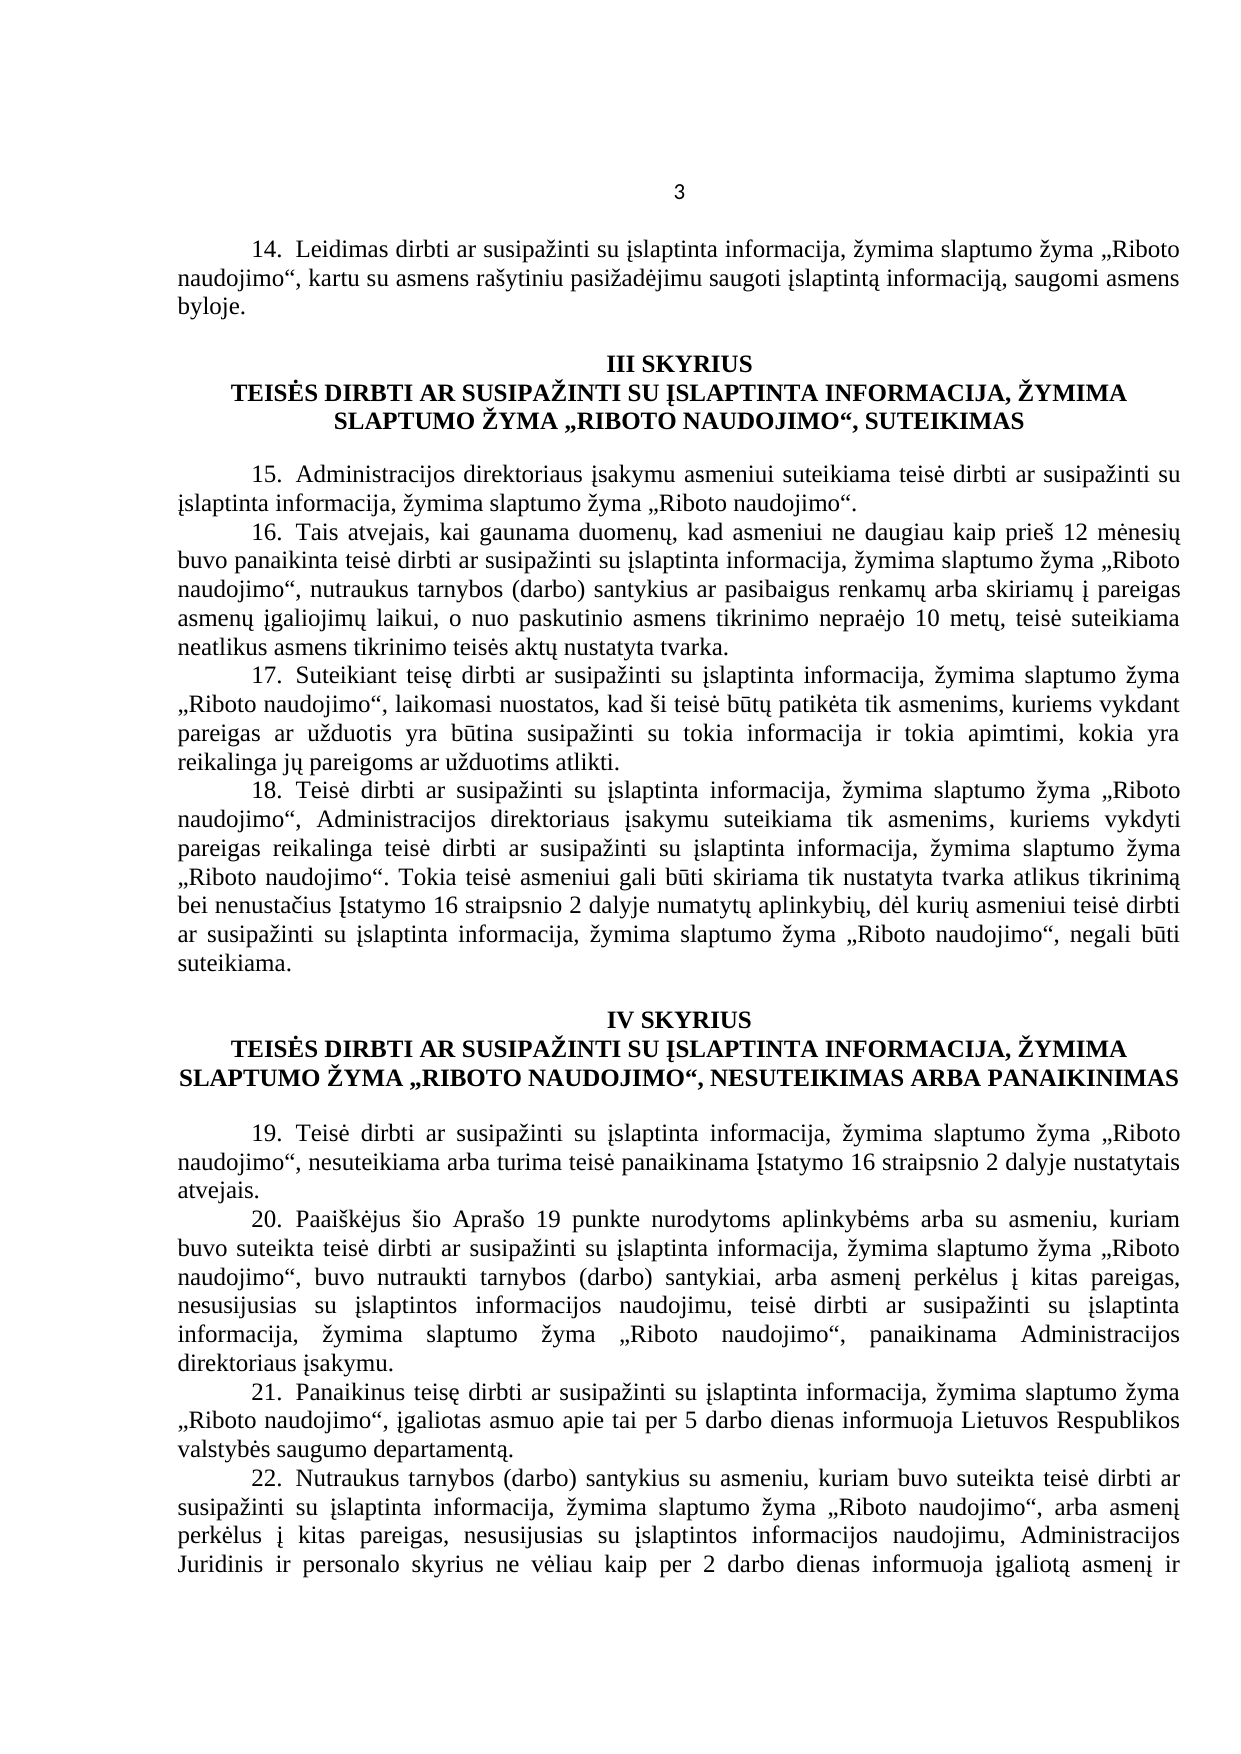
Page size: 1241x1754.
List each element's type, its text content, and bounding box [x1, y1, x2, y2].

text III SKYRIUS [177, 349, 1181, 378]
text 19. Teisė dirbti ar susipažinti su įslaptinta informacija, žymima slaptumo žyma „Riboto naudojimo“, nesuteikiama arba turima teisė panaikinama Įstatymo 16 straipsnio 2 dalyje nustatytais atvejais. [177, 1118, 1181, 1204]
text 21. Panaikinus teisę dirbti ar susipažinti su įslaptinta informacija, žymima slaptumo žyma „Riboto naudojimo“, įgaliotas asmuo apie tai per 5 darbo dienas informuoja Lietuvos Respublikos valstybės saugumo departamentą. [177, 1377, 1181, 1463]
text 20. Paaiškėjus šio Aprašo 19 punkte nurodytoms aplinkybėms arba su asmeniu, kuriam buvo suteikta teisė dirbti ar susipažinti su įslaptinta informacija, žymima slaptumo žyma „Riboto naudojimo“, buvo nutraukti tarnybos (darbo) santykiai, arba asmenį perkėlus į kitas pareigas, nesusijusias su įslaptintos informacijos naudojimu, teisė dirbti ar susipažinti su įslaptinta informacija, žymima slaptumo žyma „Riboto naudojimo“, panaikinama Administracijos direktoriaus įsakymu. [177, 1204, 1181, 1377]
text TEISĖS DIRBTI AR SUSIPAŽINTI SU ĮSLAPTINTA INFORMACIJA, ŽYMIMA SLAPTUMO ŽYMA „RIBOTO NAUDOJIMO“, NESUTEIKIMAS ARBA PANAIKINIMAS [177, 1034, 1181, 1092]
text 14. Leidimas dirbti ar susipažinti su įslaptinta informacija, žymima slaptumo žyma „Riboto naudojimo“, kartu su asmens rašytiniu pasižadėjimu saugoti įslaptintą informaciją, saugomi asmens byloje. [177, 234, 1181, 320]
text 16. Tais atvejais, kai gaunama duomenų, kad asmeniui ne daugiau kaip prieš 12 mėnesių buvo panaikinta teisė dirbti ar susipažinti su įslaptinta informacija, žymima slaptumo žyma „Riboto naudojimo“, nutraukus tarnybos (darbo) santykius ar pasibaigus renkamų arba skiriamų į pareigas asmenų įgaliojimų laikui, o nuo paskutinio asmens tikrinimo nepraėjo 10 metų, teisė suteikiama neatlikus asmens tikrinimo teisės aktų nustatyta tvarka. [177, 517, 1181, 661]
text 15. Administracijos direktoriaus įsakymu asmeniui suteikiama teisė dirbti ar susipažinti su įslaptinta informacija, žymima slaptumo žyma „Riboto naudojimo“. [177, 459, 1181, 517]
text 22. Nutraukus tarnybos (darbo) santykius su asmeniu, kuriam buvo suteikta teisė dirbti ar susipažinti su įslaptinta informacija, žymima slaptumo žyma „Riboto naudojimo“, arba asmenį perkėlus į kitas pareigas, nesusijusias su įslaptintos informacijos naudojimu, Administracijos Juridinis ir personalo skyrius ne vėliau kaip per 2 darbo dienas informuoja įgaliotą asmenį ir [177, 1463, 1181, 1578]
text 17. Suteikiant teisę dirbti ar susipažinti su įslaptinta informacija, žymima slaptumo žyma „Riboto naudojimo“, laikomasi nuostatos, kad ši teisė būtų patikėta tik asmenims, kuriems vykdant pareigas ar užduotis yra būtina susipažinti su tokia informacija ir tokia apimtimi, kokia yra reikalinga jų pareigoms ar užduotims atlikti. [177, 661, 1181, 776]
text IV SKYRIUS [177, 1006, 1181, 1034]
text TEISĖS DIRBTI AR SUSIPAŽINTI SU ĮSLAPTINTA INFORMACIJA, ŽYMIMA SLAPTUMO ŽYMA „RIBOTO NAUDOJIMO“, SUTEIKIMAS [177, 378, 1181, 435]
text 18. Teisė dirbti ar susipažinti su įslaptinta informacija, žymima slaptumo žyma „Riboto naudojimo“, Administracijos direktoriaus įsakymu suteikiama tik asmenims, kuriems vykdyti pareigas reikalinga teisė dirbti ar susipažinti su įslaptinta informacija, žymima slaptumo žyma „Riboto naudojimo“. Tokia teisė asmeniui gali būti skiriama tik nustatyta tvarka atlikus tikrinimą bei nenustačius Įstatymo 16 straipsnio 2 dalyje numatytų aplinkybių, dėl kurių asmeniui teisė dirbti ar susipažinti su įslaptinta informacija, žymima slaptumo žyma „Riboto naudojimo“, negali būti suteikiama. [177, 776, 1181, 977]
